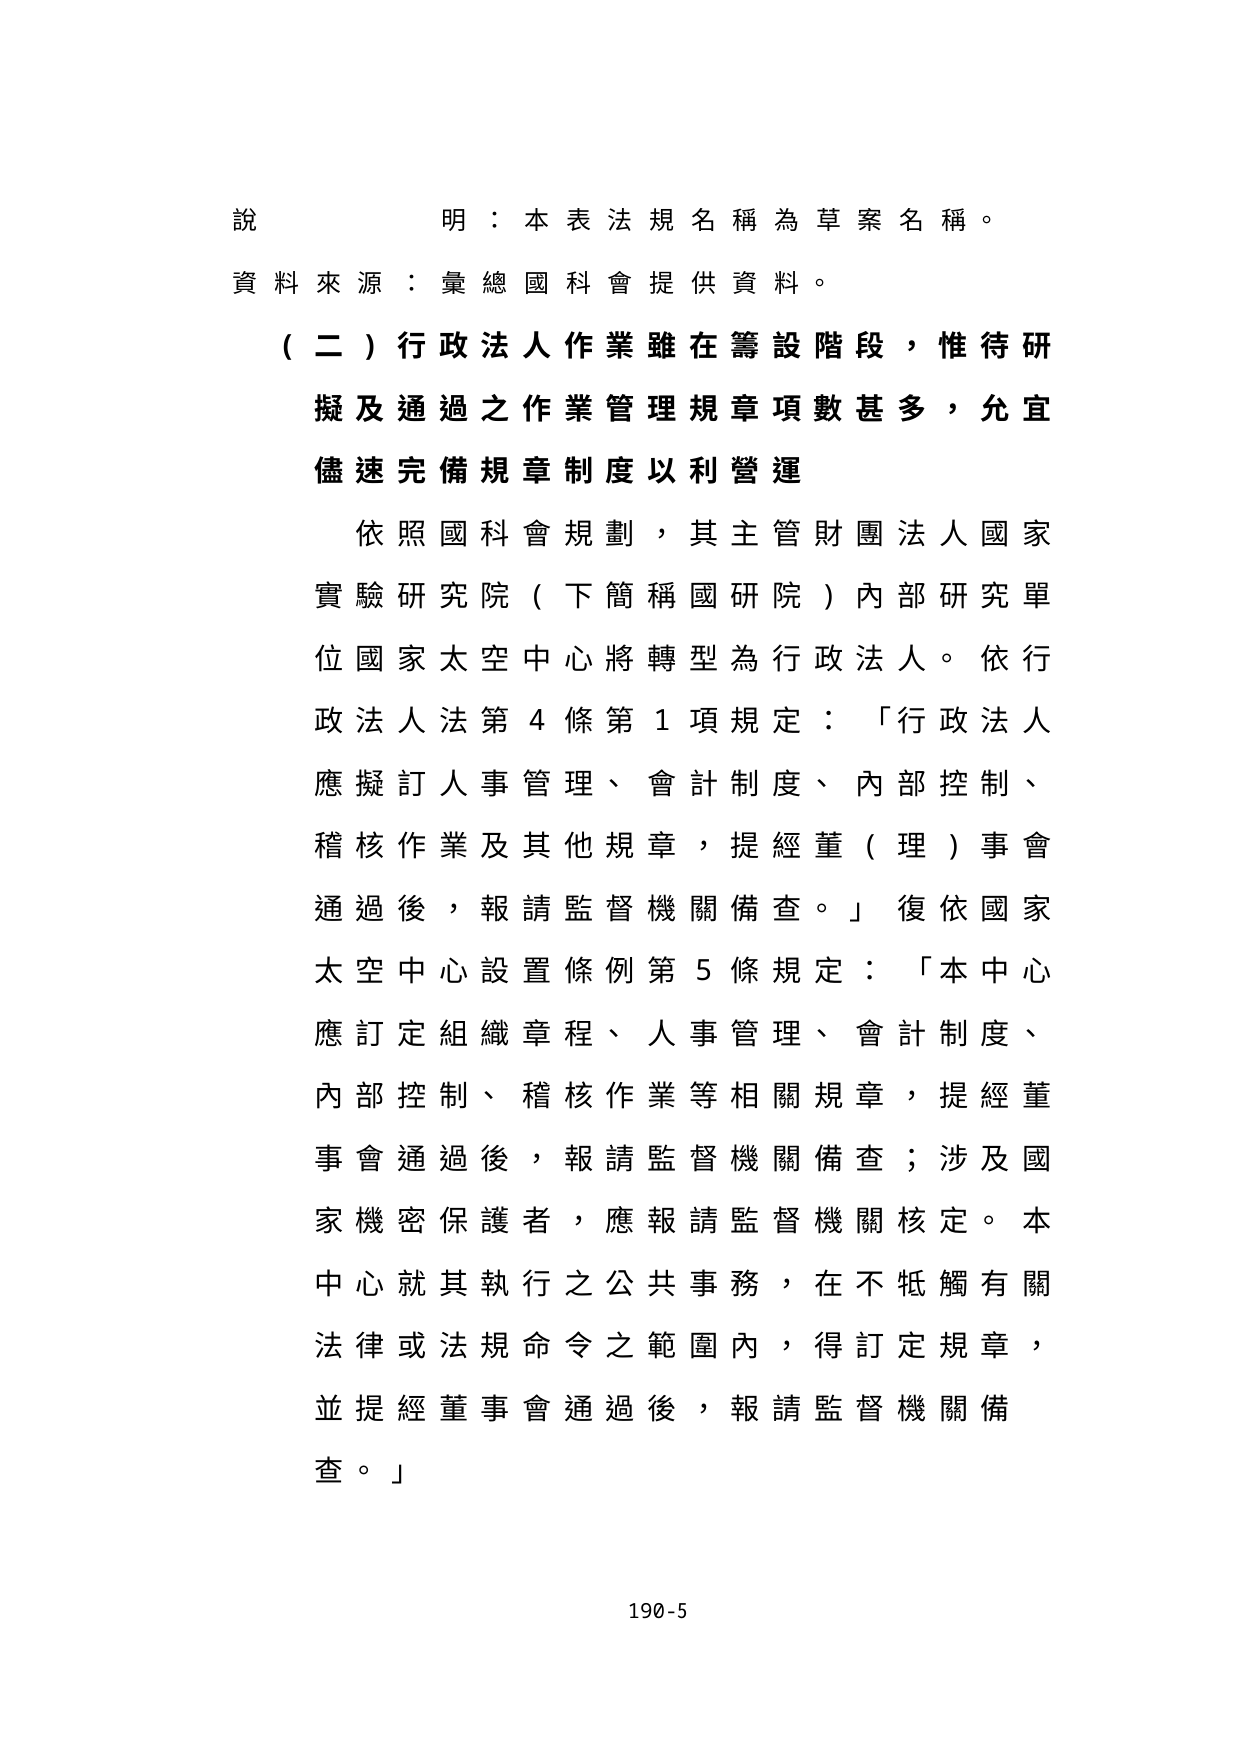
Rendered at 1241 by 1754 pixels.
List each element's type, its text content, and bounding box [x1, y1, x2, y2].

text 說 明：本表法規名稱為草案名稱。 [183, 177, 1058, 240]
text 資料來源：彙總國科會提供資料。 [183, 240, 1058, 302]
text 依照國科會規劃，其主管財團法人國家實驗研究院(下簡稱國研院)內部研究單位國家太空中心將轉型為行政法人。依行政法人法第4條第1項規定：「行政法人應擬訂人事管理、會計制度、內部控制、稽核作業及其他規章，提經董(理)事會通過後，報請監督機關備查。」復依國家太空中心設置條例第5條規定：「本中心應訂定組織章程、人事管理、會計制度、內部控制、稽核作業等相關規章，提經董事會通過後，報請監督機關備查；涉及國家機密保護者，應報請監督機關核定。本中心就其執行之公共事務，在不牴觸有關法律或法規命令之範圍內，得訂定規章，並提經董事會通過後，報請監督機關備查。」 [271, 490, 1058, 1490]
text (二)行政法人作業雖在籌設階段，惟待研擬及通過之作業管理規章項數甚多，允宜儘速完備規章制度以利營運 [242, 302, 1058, 490]
